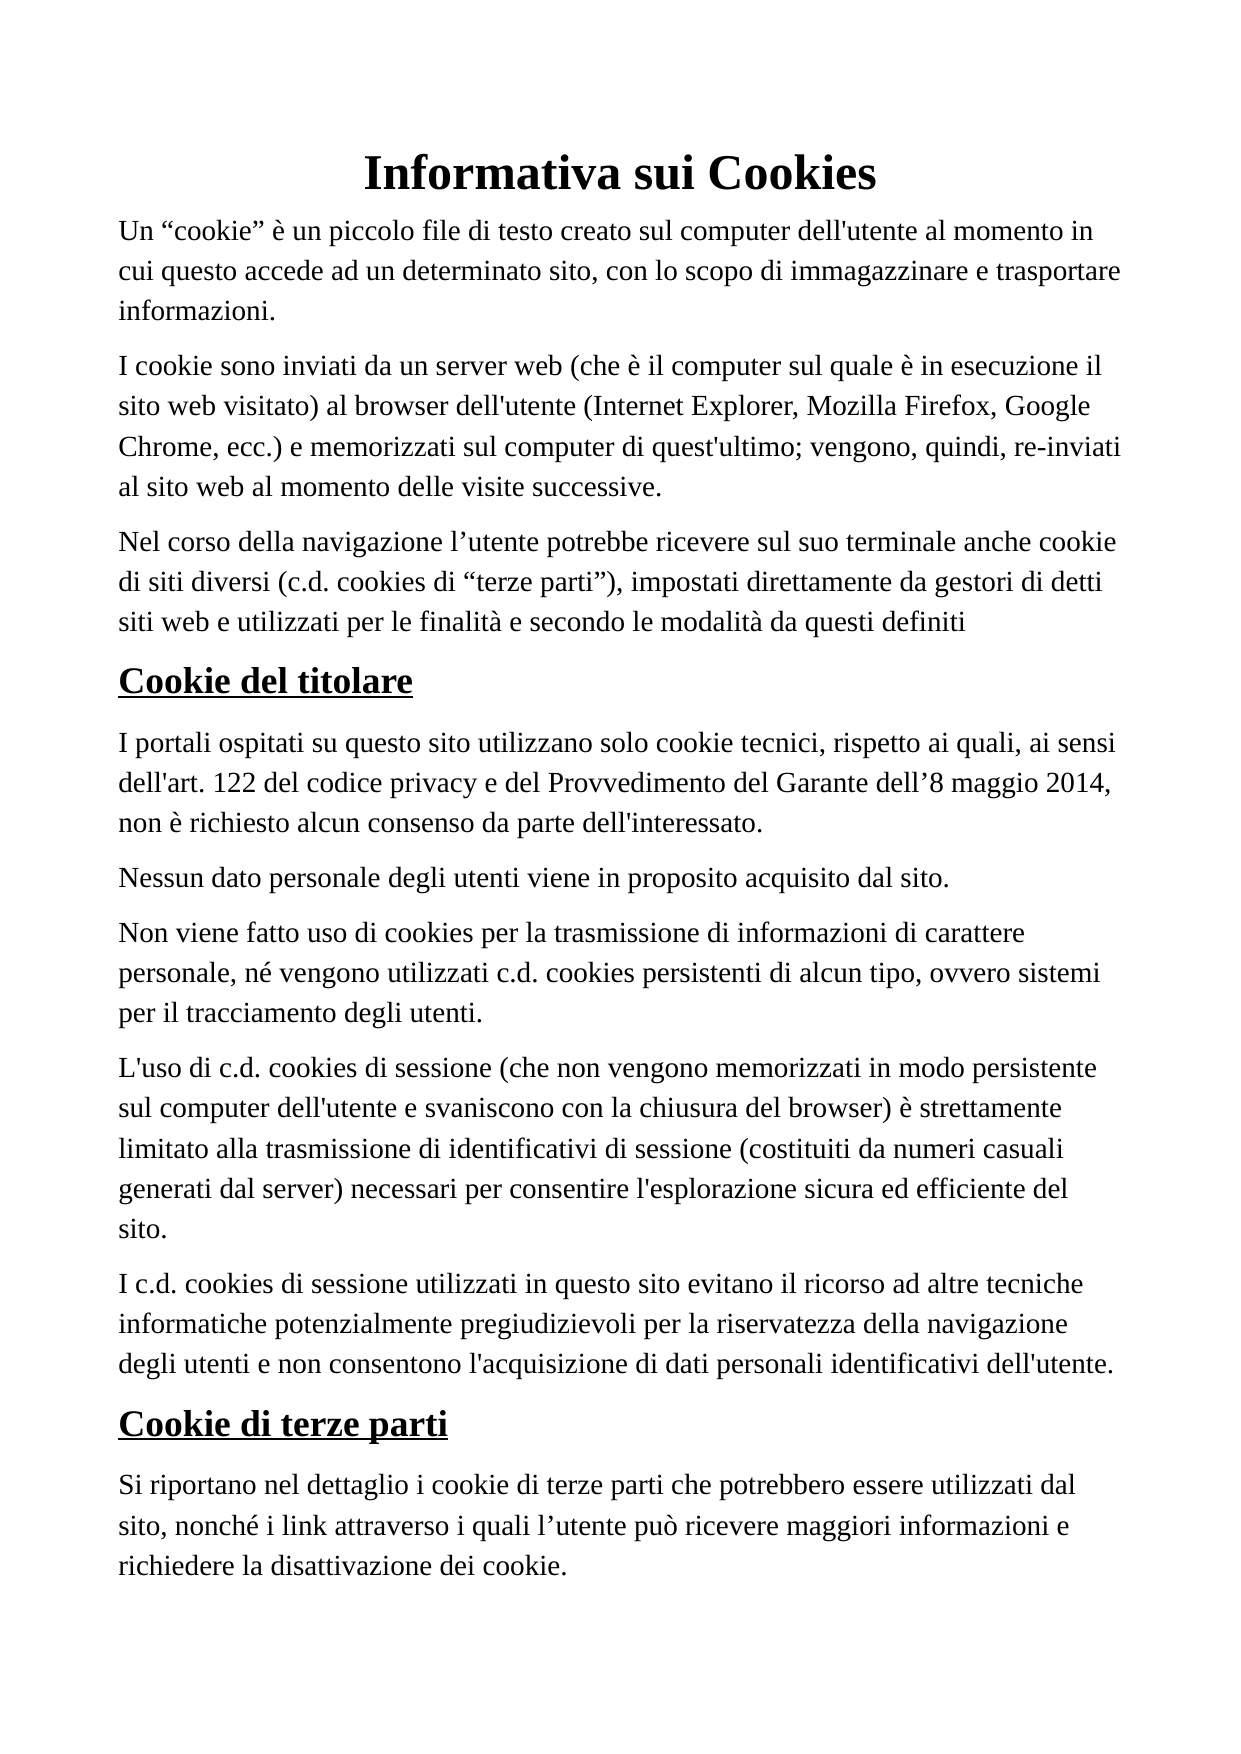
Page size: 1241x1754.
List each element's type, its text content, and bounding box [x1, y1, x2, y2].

text I portali ospitati su questo sito utilizzano solo cookie tecnici, rispetto ai quali, ai sensi dell'art. 122 del codice privacy e del Provvedimento del Garante dell’8 maggio 2014, non è richiesto alcun consenso da parte dell'interessato. [118, 725, 1122, 839]
text I c.d. cookies di sessione utilizzati in questo sito evitano il ricorso ad altre tecniche informatiche potenzialmente pregiudizievoli per la riservatezza della navigazione degli utenti e non consentono l'acquisizione di dati personali identificativi dell'utente. [118, 1266, 1122, 1380]
text Cookie del titolare [118, 659, 1122, 702]
text Nel corso della navigazione l’utente potrebbe ricevere sul suo terminale anche cookie di siti diversi (c.d. cookies di “terze parti”), impostati direttamente da gestori di detti siti web e utilizzati per le finalità e secondo le modalità da questi definiti [118, 524, 1122, 638]
text L'uso di c.d. cookies di sessione (che non vengono memorizzati in modo persistente sul computer dell'utente e svaniscono con la chiusura del browser) è strettamente limitato alla trasmissione di identificativi di sessione (costituiti da numeri casuali generati dal server) necessari per consentire l'esplorazione sicura ed efficiente del sito. [118, 1050, 1122, 1245]
subtitle Informativa sui Cookies [118, 143, 1122, 201]
text Cookie di terze parti [118, 1401, 1122, 1444]
text Non viene fatto uso di cookies per la trasmissione di informazioni di carattere personale, né vengono utilizzati c.d. cookies persistenti di alcun tipo, ovvero sistemi per il tracciamento degli utenti. [118, 915, 1122, 1029]
text Un “cookie” è un piccolo file di testo creato sul computer dell'utente al momento in cui questo accede ad un determinato sito, con lo scopo di immagazzinare e trasportare informazioni. [118, 213, 1122, 327]
text Nessun dato personale degli utenti viene in proposito acquisito dal sito. [118, 860, 1122, 894]
text Si riportano nel dettaglio i cookie di terze parti che potrebbero essere utilizzati dal sito, nonché i link attraverso i quali l’utente può ricevere maggiori informazioni e richiedere la disattivazione dei cookie. [118, 1467, 1122, 1581]
text I cookie sono inviati da un server web (che è il computer sul quale è in esecuzione il sito web visitato) al browser dell'utente (Internet Explorer, Mozilla Firefox, Google Chrome, ecc.) e memorizzati sul computer di quest'ultimo; vengono, quindi, re-inviati al sito web al momento delle visite successive. [118, 348, 1122, 502]
